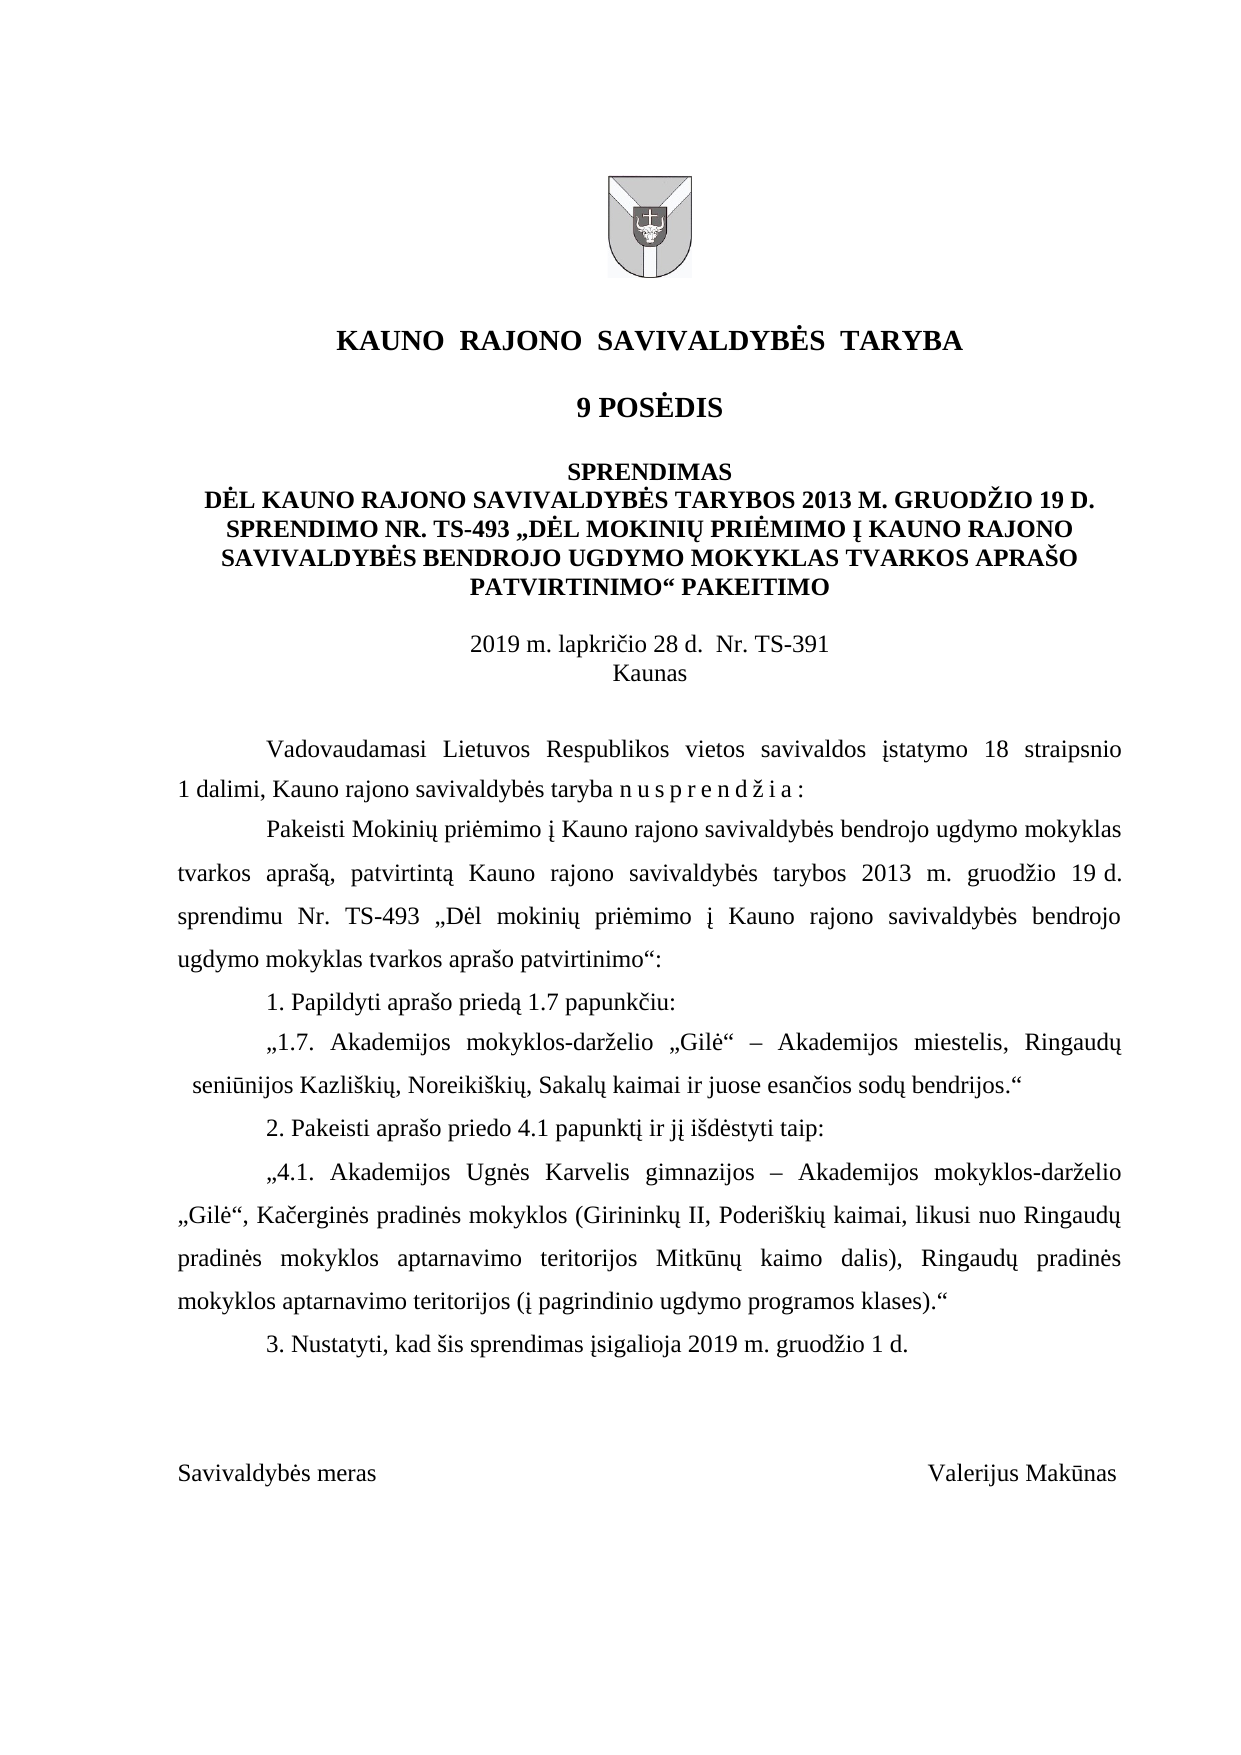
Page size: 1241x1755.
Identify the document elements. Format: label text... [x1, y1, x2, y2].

text KAUNO RAJONO SAVIVALDYBĖS TARYBA [177, 323, 1122, 356]
text SPRENDIMAS [177, 457, 1122, 486]
text 1. Papildyti aprašo priedą 1.7 papunkčiu: [177, 987, 1122, 1016]
text DĖL KAUNO RAJONO SAVIVALDYBĖS TARYBOS 2013 M. GRUODŽIO 19 D. SPRENDIMO NR. TS-493 „DĖL MOKINIŲ PRIĖMIMO Į KAUNO RAJONO SAVIVALDYBĖS BENDROJO UGDYMO MOKYKLAS TVARKOS APRAŠO PATVIRTINIMO“ PAKEITIMO [177, 486, 1122, 601]
text „4.1. Akademijos Ugnės Karvelis gimnazijos – Akademijos mokyklos-darželio „Gilė“, Kačerginės pradinės mokyklos (Girininkų II, Poderiškių kaimai, likusi nuo Ringaudų pradinės mokyklos aptarnavimo teritorijos Mitkūnų kaimo dalis), Ringaudų pradinės mokyklos aptarnavimo teritorijos (į pagrindinio ugdymo programos klases).“ [177, 1157, 1122, 1315]
text 3. Nustatyti, kad šis sprendimas įsigalioja 2019 m. gruodžio 1 d. [266, 1329, 1122, 1358]
text Savivaldybės meras Valerijus Makūnas [177, 1458, 1122, 1487]
text 9 POSĖDIS [177, 390, 1122, 423]
text „1.7. Akademijos mokyklos-darželio „Gilė“ – Akademijos miestelis, Ringaudų seniūnijos Kazliškių, Noreikiškių, Sakalų kaimai ir juose esančios sodų bendrijos.“ [192, 1027, 1122, 1099]
text Pakeisti Mokinių priėmimo į Kauno rajono savivaldybės bendrojo ugdymo mokyklas tvarkos aprašą, patvirtintą Kauno rajono savivaldybės tarybos 2013 m. gruodžio 19 d. sprendimu Nr. TS-493 „Dėl mokinių priėmimo į Kauno rajono savivaldybės bendrojo ugdymo mokyklas tvarkos aprašo patvirtinimo“: [177, 814, 1122, 973]
text Kaunas [177, 658, 1122, 687]
text 2019 m. lapkričio 28 d. Nr. TS-391 [177, 629, 1122, 658]
text Vadovaudamasi Lietuvos Respublikos vietos savivaldos įstatymo 18 straipsnio 1 dalimi, Kauno rajono savivaldybės taryba nusprendžia: [177, 734, 1122, 803]
text 2. Pakeisti aprašo priedo 4.1 papunktį ir jį išdėstyti taip: [177, 1113, 1122, 1142]
